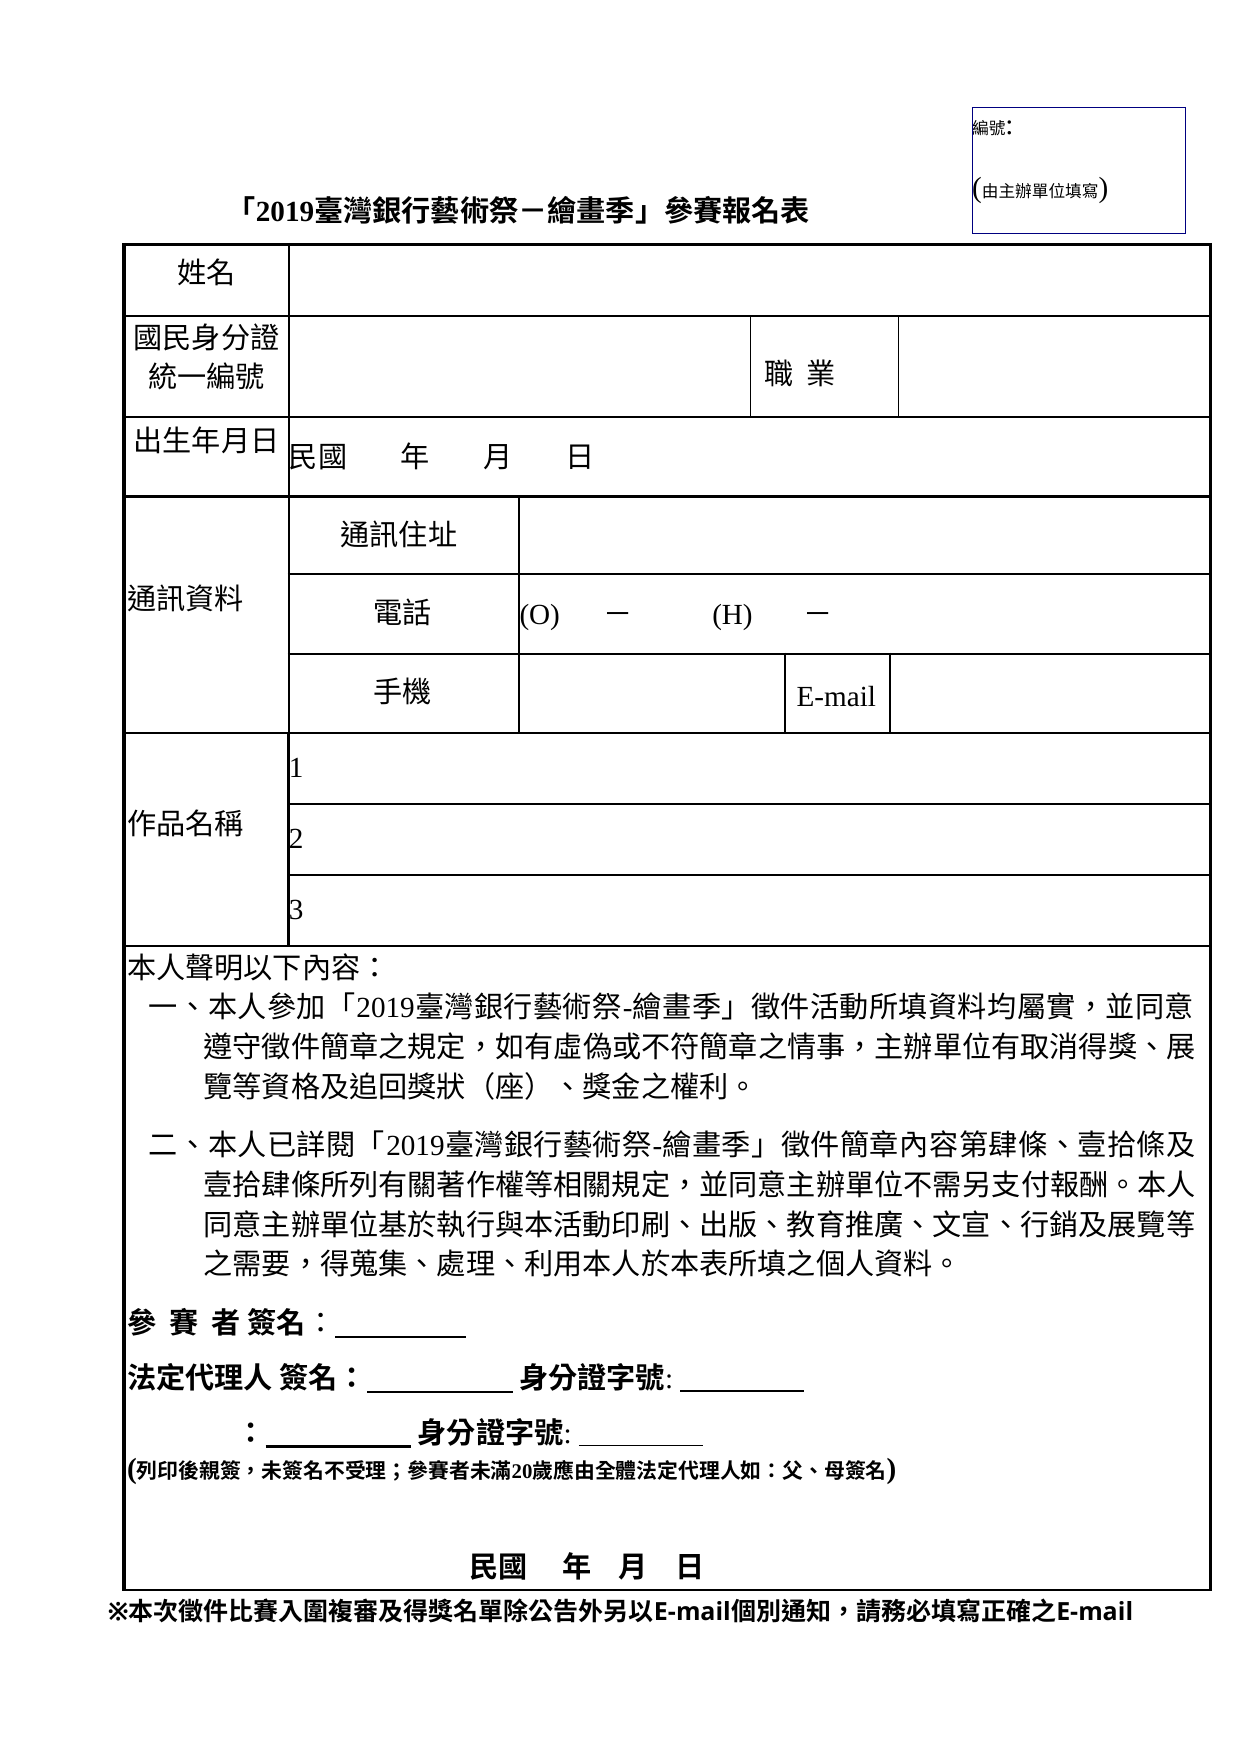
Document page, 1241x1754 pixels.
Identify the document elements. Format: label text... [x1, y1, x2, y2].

table_cell 1 [290, 734, 1209, 803]
text ※本次徵件比賽入圍複審及得獎名單除公告外另以E-mail個別通知，請務必填寫正確之E-mail [107, 1591, 1133, 1628]
table_cell [290, 317, 750, 416]
table_cell 民國 年 月 日 [290, 418, 1209, 495]
table_header 姓名 [126, 246, 288, 315]
table_cell [891, 655, 1209, 732]
table_cell 國民身分證 統一編號 [126, 317, 288, 416]
table_header 編號: (由主辦單位填寫) [973, 108, 1185, 233]
table_cell [899, 317, 1209, 416]
table_cell 3 [290, 876, 1209, 945]
table_cell 通訊住址 [290, 498, 518, 573]
table_cell 作品名稱 [126, 734, 287, 945]
text 「2019臺灣銀行藝術祭－繪畫季」參賽報名表 [118, 191, 972, 230]
table_cell 通訊資料 [126, 498, 288, 732]
table_cell 2 [290, 805, 1209, 874]
table_cell (O) － (H) － [520, 575, 1209, 652]
table_cell 電話 [290, 575, 518, 652]
table_cell [520, 655, 784, 732]
table_cell 手機 [290, 655, 518, 732]
table_cell E-mail [786, 655, 889, 732]
table_cell 職 業 [751, 317, 898, 416]
table_cell [520, 498, 1209, 573]
table_cell 本人聲明以下內容： 一、本人參加「2019臺灣銀行藝術祭-繪畫季」徵件活動所填資料均屬實，並同意遵守徵件簡章之規定，如有虛偽或不符簡章之情事，主辦單位有取消得獎、展覽等資格及追回獎狀（座）、獎金之權利。 二、本人已詳閱「2019臺灣銀行藝術祭-繪畫季」徵件簡章內容第肆條、壹拾條及壹拾肆條所列有關著作權等相關規定，並同意主辦單位不需另支付報酬。本人同意主辦單位基於執行與本活動印刷、出版、教育推廣、文宣、行銷及展覽等之需要，得蒐集、處理、利用本人於本表所填之個人資料。 參 賽 者 簽名： 法定代理人 簽名： 身分證字號: ： 身分證字號: (列印後親簽，未簽名不受理；參賽者未滿20歲應由全體法定代理人如：父、母簽名) 民國 年 月 日 [126, 947, 1209, 1589]
table_header [290, 246, 1209, 315]
table_cell 出生年月日 [126, 418, 288, 495]
